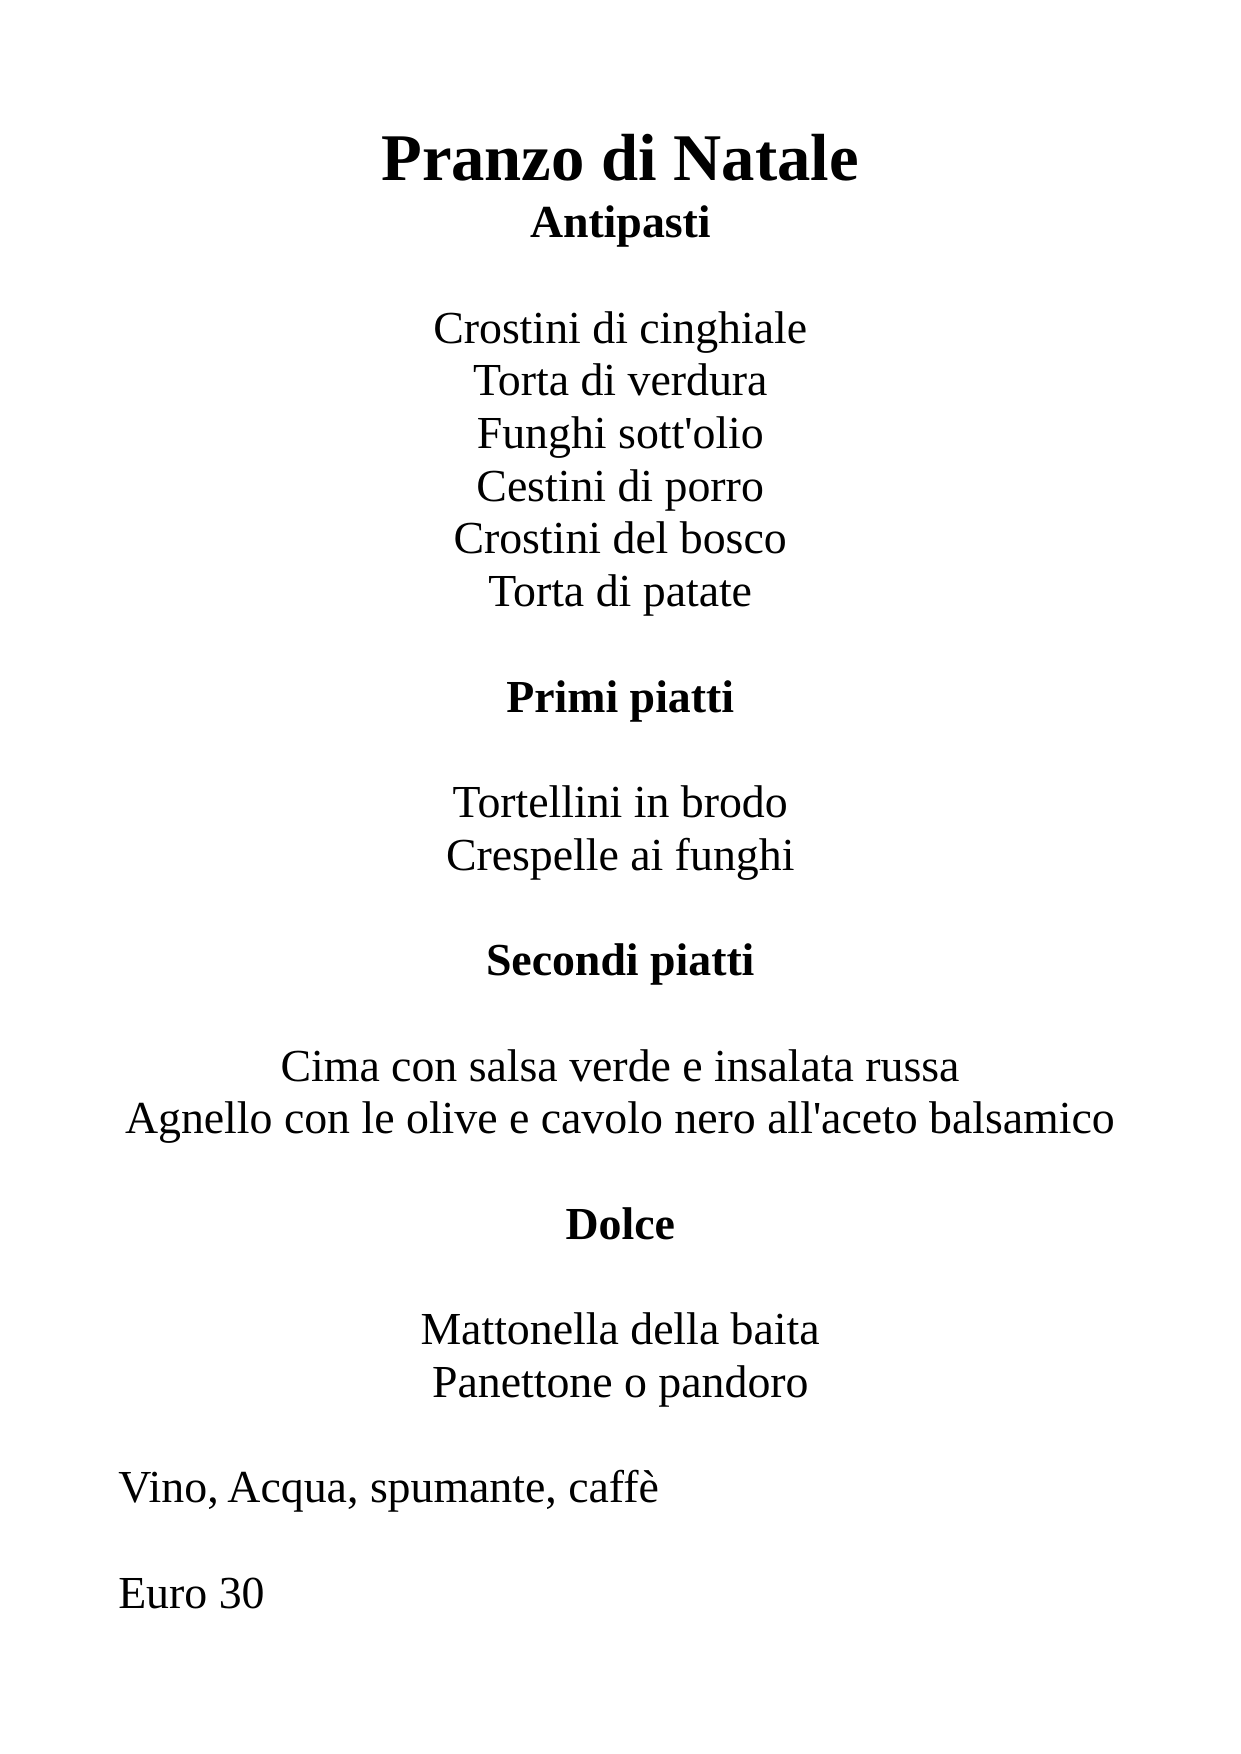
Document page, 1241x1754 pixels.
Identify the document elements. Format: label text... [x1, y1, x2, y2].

text Pranzo di Natale [118, 118, 1122, 195]
text Dolce [118, 1196, 1122, 1249]
text Primi piatti [118, 669, 1122, 722]
text Funghi sott'olio [118, 406, 1122, 458]
text Agnello con le olive e cavolo nero all'aceto balsamico [118, 1091, 1122, 1143]
text Crespelle ai funghi [118, 827, 1122, 880]
text Cestini di porro [118, 458, 1122, 511]
text Torta di verdura [118, 353, 1122, 406]
text Crostini del bosco [118, 511, 1122, 564]
text Euro 30 [118, 1565, 1122, 1618]
text Cima con salsa verde e insalata russa [118, 1038, 1122, 1091]
text Crostini di cinghiale [118, 300, 1122, 353]
text Panettone o pandoro [118, 1354, 1122, 1407]
text Vino, Acqua, spumante, caffè [118, 1460, 1122, 1512]
text Antipasti [118, 195, 1122, 247]
text Torta di patate [118, 564, 1122, 616]
text Mattonella della baita [118, 1302, 1122, 1354]
text Tortellini in brodo [118, 774, 1122, 827]
text Secondi piatti [118, 933, 1122, 985]
